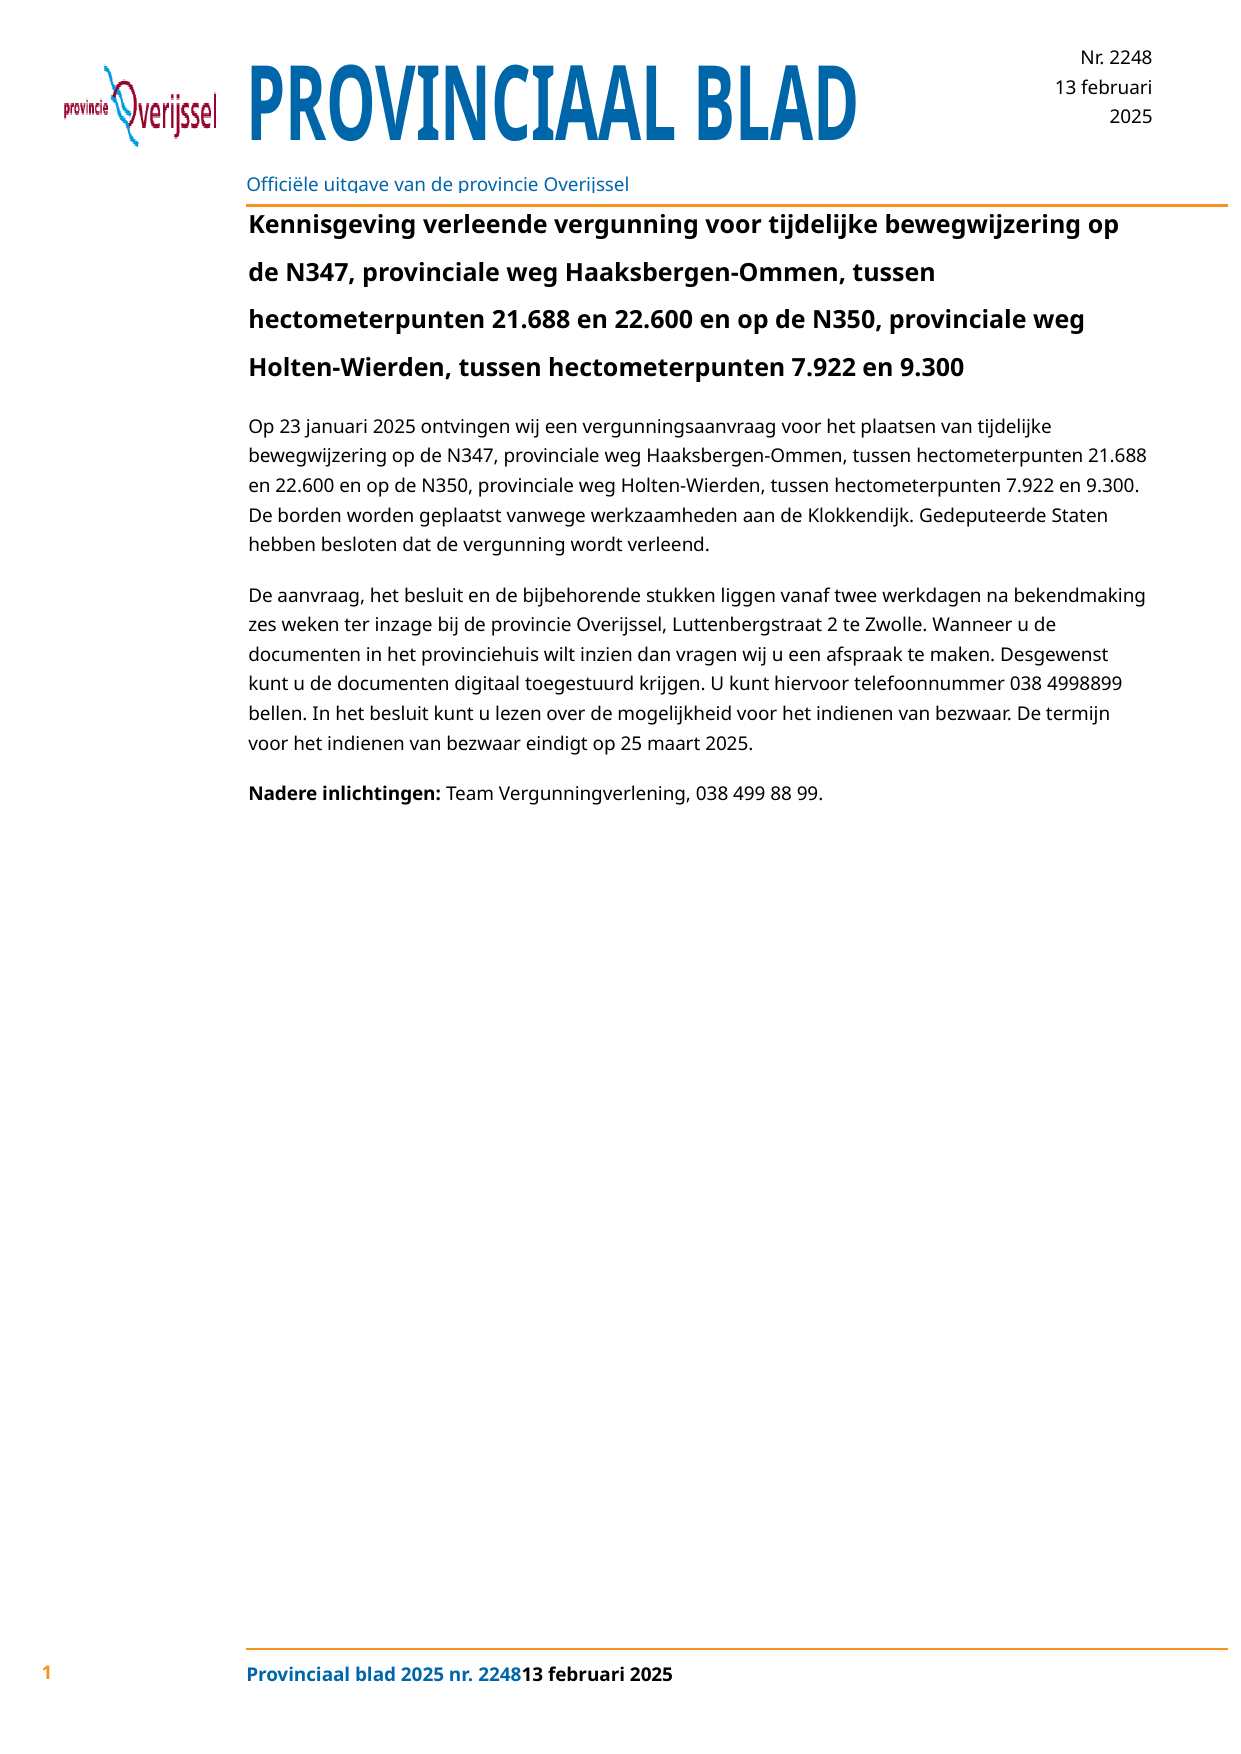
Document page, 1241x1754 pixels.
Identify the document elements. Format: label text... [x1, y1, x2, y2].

text De aanvraag, het besluit en de bijbehorende stukken liggen vanaf twee werkdagen na bekendmaking zes weken ter inzage bij de provincie Overijssel, Luttenbergstraat 2 te Zwolle. Wanneer u de documenten in het provinciehuis wilt inzien dan vragen wij u een afspraak te maken. Desgewenst kunt u de documenten digitaal toegestuurd krijgen. U kunt hiervoor telefoonnummer 038 4998899 bellen. In het besluit kunt u lezen over de mogelijkheid voor het indienen van bezwaar. De termijn voor het indienen van bezwaar eindigt op 25 maart 2025. [248, 582, 1152, 756]
text Kennisgeving verleende vergunning voor tijdelijke bewegwijzering op de N347, provinciale weg Haaksbergen-Ommen, tussen hectometerpunten 21.688 en 22.600 en op de N350, provinciale weg Holten-Wierden, tussen hectometerpunten 7.922 en 9.300 [248, 207, 1152, 384]
text Nadere inlichtingen: Team Vergunningverlening, 038 499 88 99. [248, 780, 1152, 806]
text Op 23 januari 2025 ontvingen wij een vergunningsaanvraag voor het plaatsen van tijdelijke bewegwijzering op de N347, provinciale weg Haaksbergen-Ommen, tussen hectometerpunten 21.688 en 22.600 en op de N350, provinciale weg Holten-Wierden, tussen hectometerpunten 7.922 en 9.300. De borden worden geplaatst vanwege werkzaamheden aan de Klokkendijk. Gedeputeerde Staten hebben besloten dat de vergunning wordt verleend. [248, 413, 1152, 557]
picture [41, 47, 231, 172]
